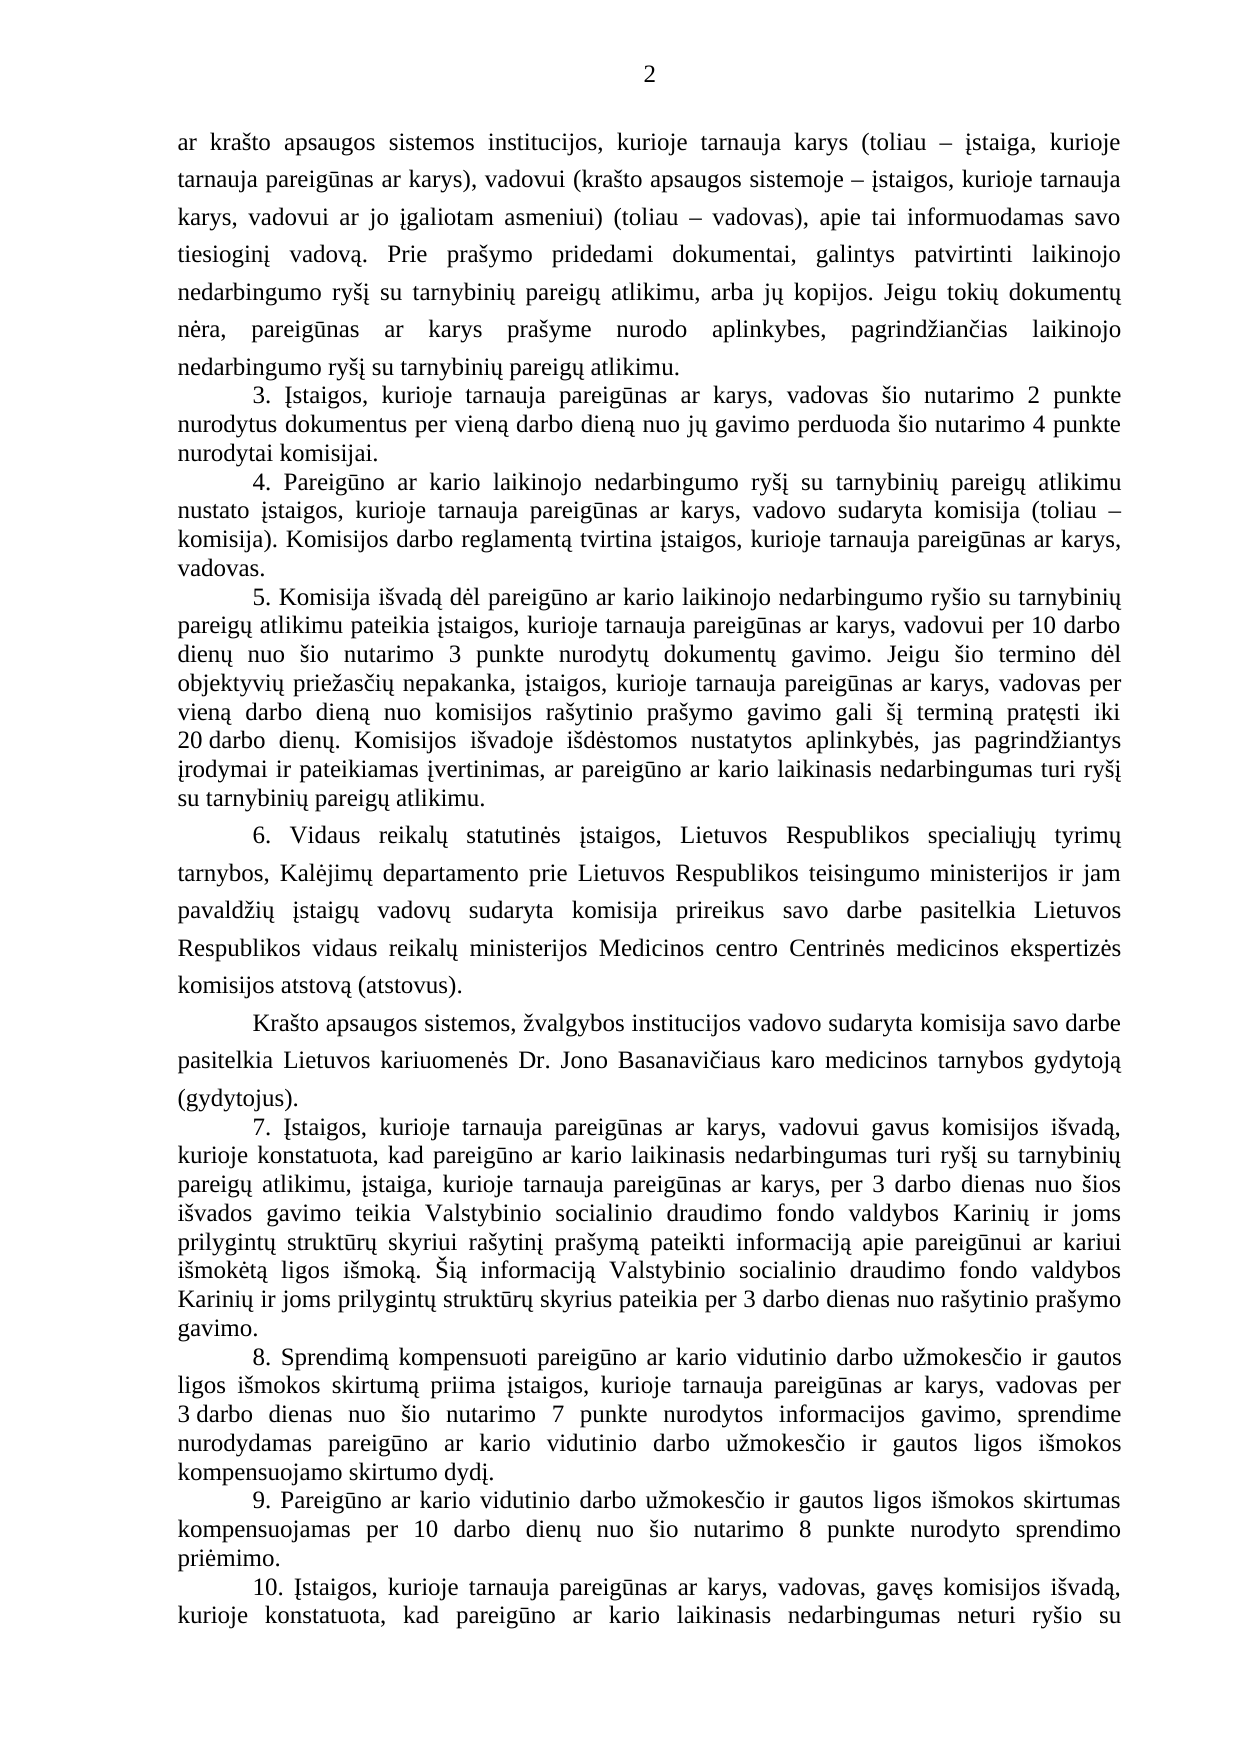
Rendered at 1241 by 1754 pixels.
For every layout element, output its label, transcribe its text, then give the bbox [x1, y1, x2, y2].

text 4. Pareigūno ar kario laikinojo nedarbingumo ryšį su tarnybinių pareigų atlikimu nustato įstaigos, kurioje tarnauja pareigūnas ar karys, vadovo sudaryta komisija (toliau – komisija). Komisijos darbo reglamentą tvirtina įstaigos, kurioje tarnauja pareigūnas ar karys, vadovas. [177, 467, 1122, 582]
text 5. Komisija išvadą dėl pareigūno ar kario laikinojo nedarbingumo ryšio su tarnybinių pareigų atlikimu pateikia įstaigos, kurioje tarnauja pareigūnas ar karys, vadovui per 10 darbo dienų nuo šio nutarimo 3 punkte nurodytų dokumentų gavimo. Jeigu šio termino dėl objektyvių priežasčių nepakanka, įstaigos, kurioje tarnauja pareigūnas ar karys, vadovas per vieną darbo dieną nuo komisijos rašytinio prašymo gavimo gali šį terminą pratęsti iki 20 darbo dienų. Komisijos išvadoje išdėstomos nustatytos aplinkybės, jas pagrindžiantys įrodymai ir pateikiamas įvertinimas, ar pareigūno ar kario laikinasis nedarbingumas turi ryšį su tarnybinių pareigų atlikimu. [177, 582, 1122, 812]
text 8. Sprendimą kompensuoti pareigūno ar kario vidutinio darbo užmokesčio ir gautos ligos išmokos skirtumą priima įstaigos, kurioje tarnauja pareigūnas ar karys, vadovas per 3 darbo dienas nuo šio nutarimo 7 punkte nurodytos informacijos gavimo, sprendime nurodydamas pareigūno ar kario vidutinio darbo užmokesčio ir gautos ligos išmokos kompensuojamo skirtumo dydį. [177, 1342, 1122, 1486]
text 3. Įstaigos, kurioje tarnauja pareigūnas ar karys, vadovas šio nutarimo 2 punkte nurodytus dokumentus per vieną darbo dieną nuo jų gavimo perduoda šio nutarimo 4 punkte nurodytai komisijai. [177, 381, 1122, 467]
text Krašto apsaugos sistemos, žvalgybos institucijos vadovo sudaryta komisija savo darbe pasitelkia Lietuvos kariuomenės Dr. Jono Basanavičiaus karo medicinos tarnybos gydytoją (gydytojus). [177, 999, 1122, 1112]
text 10. Įstaigos, kurioje tarnauja pareigūnas ar karys, vadovas, gavęs komisijos išvadą, kurioje konstatuota, kad pareigūno ar kario laikinasis nedarbingumas neturi ryšio su [177, 1572, 1122, 1629]
text 9. Pareigūno ar kario vidutinio darbo užmokesčio ir gautos ligos išmokos skirtumas kompensuojamas per 10 darbo dienų nuo šio nutarimo 8 punkte nurodyto sprendimo priėmimo. [177, 1486, 1122, 1572]
text ar krašto apsaugos sistemos institucijos, kurioje tarnauja karys (toliau – įstaiga, kurioje tarnauja pareigūnas ar karys), vadovui (krašto apsaugos sistemoje – įstaigos, kurioje tarnauja karys, vadovui ar jo įgaliotam asmeniui) (toliau – vadovas), apie tai informuodamas savo tiesioginį vadovą. Prie prašymo pridedami dokumentai, galintys patvirtinti laikinojo nedarbingumo ryšį su tarnybinių pareigų atlikimu, arba jų kopijos. Jeigu tokių dokumentų nėra, pareigūnas ar karys prašyme nurodo aplinkybes, pagrindžiančias laikinojo nedarbingumo ryšį su tarnybinių pareigų atlikimu. [177, 118, 1122, 381]
text 7. Įstaigos, kurioje tarnauja pareigūnas ar karys, vadovui gavus komisijos išvadą, kurioje konstatuota, kad pareigūno ar kario laikinasis nedarbingumas turi ryšį su tarnybinių pareigų atlikimu, įstaiga, kurioje tarnauja pareigūnas ar karys, per 3 darbo dienas nuo šios išvados gavimo teikia Valstybinio socialinio draudimo fondo valdybos Karinių ir joms prilygintų struktūrų skyriui rašytinį prašymą pateikti informaciją apie pareigūnui ar kariui išmokėtą ligos išmoką. Šią informaciją Valstybinio socialinio draudimo fondo valdybos Karinių ir joms prilygintų struktūrų skyrius pateikia per 3 darbo dienas nuo rašytinio prašymo gavimo. [177, 1112, 1122, 1342]
text 6. Vidaus reikalų statutinės įstaigos, Lietuvos Respublikos specialiųjų tyrimų tarnybos, Kalėjimų departamento prie Lietuvos Respublikos teisingumo ministerijos ir jam pavaldžių įstaigų vadovų sudaryta komisija prireikus savo darbe pasitelkia Lietuvos Respublikos vidaus reikalų ministerijos Medicinos centro Centrinės medicinos ekspertizės komisijos atstovą (atstovus). [177, 812, 1122, 999]
